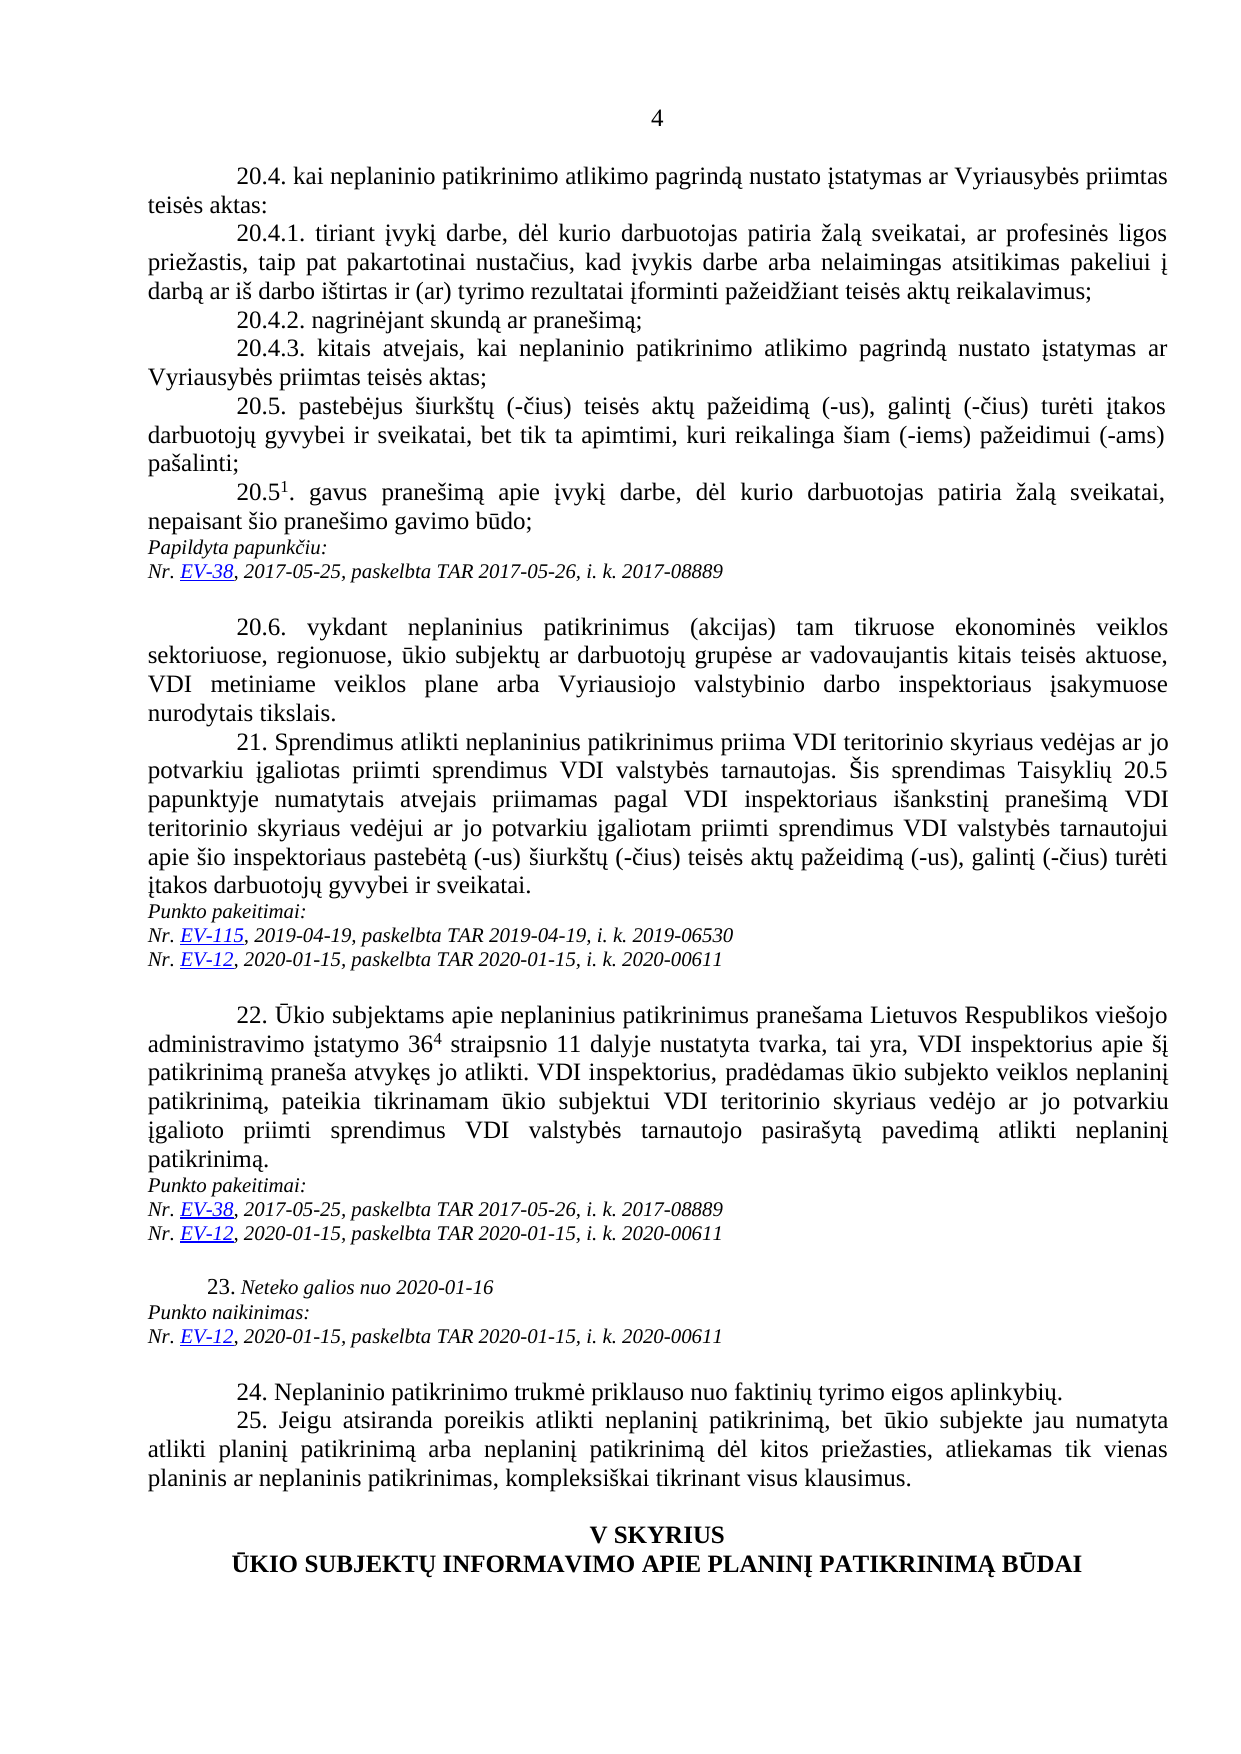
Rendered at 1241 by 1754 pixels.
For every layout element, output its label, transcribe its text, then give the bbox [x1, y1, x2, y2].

text 20.4.1. tiriant įvykį darbe, dėl kurio darbuotojas patiria žalą sveikatai, ar profesinės ligos priežastis, taip pat pakartotinai nustačius, kad įvykis darbe arba nelaimingas atsitikimas pakeliui į darbą ar iš darbo ištirtas ir (ar) tyrimo rezultatai įforminti pažeidžiant teisės aktų reikalavimus; [148, 218, 1169, 305]
text Nr. EV-115, 2019-04-19, paskelbta TAR 2019-04-19, i. k. 2019-06530 [148, 923, 1166, 947]
text 20.6. vykdant neplaninius patikrinimus (akcijas) tam tikruose ekonominės veiklos sektoriuose, regionuose, ūkio subjektų ar darbuotojų grupėse ar vadovaujantis kitais teisės aktuose, VDI metiniame veiklos plane arba Vyriausiojo valstybinio darbo inspektoriaus įsakymuose nurodytais tikslais. [148, 612, 1169, 727]
text Nr. EV-38, 2017-05-25, paskelbta TAR 2017-05-26, i. k. 2017-08889 [148, 1197, 1166, 1221]
text 22. Ūkio subjektams apie neplaninius patikrinimus pranešama Lietuvos Respublikos viešojo administravimo įstatymo 364 straipsnio 11 dalyje nustatyta tvarka, tai yra, VDI inspektorius apie šį patikrinimą praneša atvykęs jo atlikti. VDI inspektorius, pradėdamas ūkio subjekto veiklos neplaninį patikrinimą, pateikia tikrinamam ūkio subjektui VDI teritorinio skyriaus vedėjo ar jo potvarkiu įgalioto priimti sprendimus VDI valstybės tarnautojo pasirašytą pavedimą atlikti neplaninį patikrinimą. [148, 1000, 1169, 1172]
text Nr. EV-12, 2020-01-15, paskelbta TAR 2020-01-15, i. k. 2020-00611 [148, 947, 1166, 971]
text V SKYRIUS [148, 1520, 1166, 1549]
text 20.4. kai neplaninio patikrinimo atlikimo pagrindą nustato įstatymas ar Vyriausybės priimtas teisės aktas: [148, 161, 1169, 218]
text Punkto pakeitimai: [148, 899, 1166, 923]
text 21. Sprendimus atlikti neplaninius patikrinimus priima VDI teritorinio skyriaus vedėjas ar jo potvarkiu įgaliotas priimti sprendimus VDI valstybės tarnautojas. Šis sprendimas Taisyklių 20.5 papunktyje numatytais atvejais priimamas pagal VDI inspektoriaus išankstinį pranešimą VDI teritorinio skyriaus vedėjui ar jo potvarkiu įgaliotam priimti sprendimus VDI valstybės tarnautojui apie šio inspektoriaus pastebėtą (-us) šiurkštų (-čius) teisės aktų pažeidimą (-us), galintį (-čius) turėti įtakos darbuotojų gyvybei ir sveikatai. [148, 727, 1169, 899]
text Nr. EV-12, 2020-01-15, paskelbta TAR 2020-01-15, i. k. 2020-00611 [148, 1324, 1166, 1348]
text 20.4.3. kitais atvejais, kai neplaninio patikrinimo atlikimo pagrindą nustato įstatymas ar Vyriausybės priimtas teisės aktas; [148, 333, 1169, 391]
text 25. Jeigu atsiranda poreikis atlikti neplaninį patikrinimą, bet ūkio subjekte jau numatyta atlikti planinį patikrinimą arba neplaninį patikrinimą dėl kitos priežasties, atliekamas tik vienas planinis ar neplaninis patikrinimas, kompleksiškai tikrinant visus klausimus. [148, 1405, 1169, 1492]
text Papildyta papunkčiu: [148, 535, 1166, 559]
text Punkto pakeitimai: [148, 1172, 1166, 1197]
text ŪKIO SUBJEKTŲ INFORMAVIMO APIE PLANINĮ PATIKRINIMĄ BŪDAI [148, 1549, 1166, 1578]
text Punkto naikinimas: [148, 1300, 1166, 1324]
text 20.51. gavus pranešimą apie įvykį darbe, dėl kurio darbuotojas patiria žalą sveikatai, nepaisant šio pranešimo gavimo būdo; [148, 477, 1166, 535]
text 24. Neplaninio patikrinimo trukmė priklauso nuo faktinių tyrimo eigos aplinkybių. [148, 1377, 1169, 1405]
text 20.4.2. nagrinėjant skundą ar pranešimą; [148, 305, 1169, 333]
text Nr. EV-12, 2020-01-15, paskelbta TAR 2020-01-15, i. k. 2020-00611 [148, 1221, 1166, 1245]
text 23. Neteko galios nuo 2020-01-16 [148, 1273, 1166, 1300]
text 20.5. pastebėjus šiurkštų (-čius) teisės aktų pažeidimą (-us), galintį (-čius) turėti įtakos darbuotojų gyvybei ir sveikatai, bet tik ta apimtimi, kuri reikalinga šiam (-iems) pažeidimui (-ams) pašalinti; [148, 391, 1166, 477]
text Nr. EV-38, 2017-05-25, paskelbta TAR 2017-05-26, i. k. 2017-08889 [148, 559, 1166, 583]
